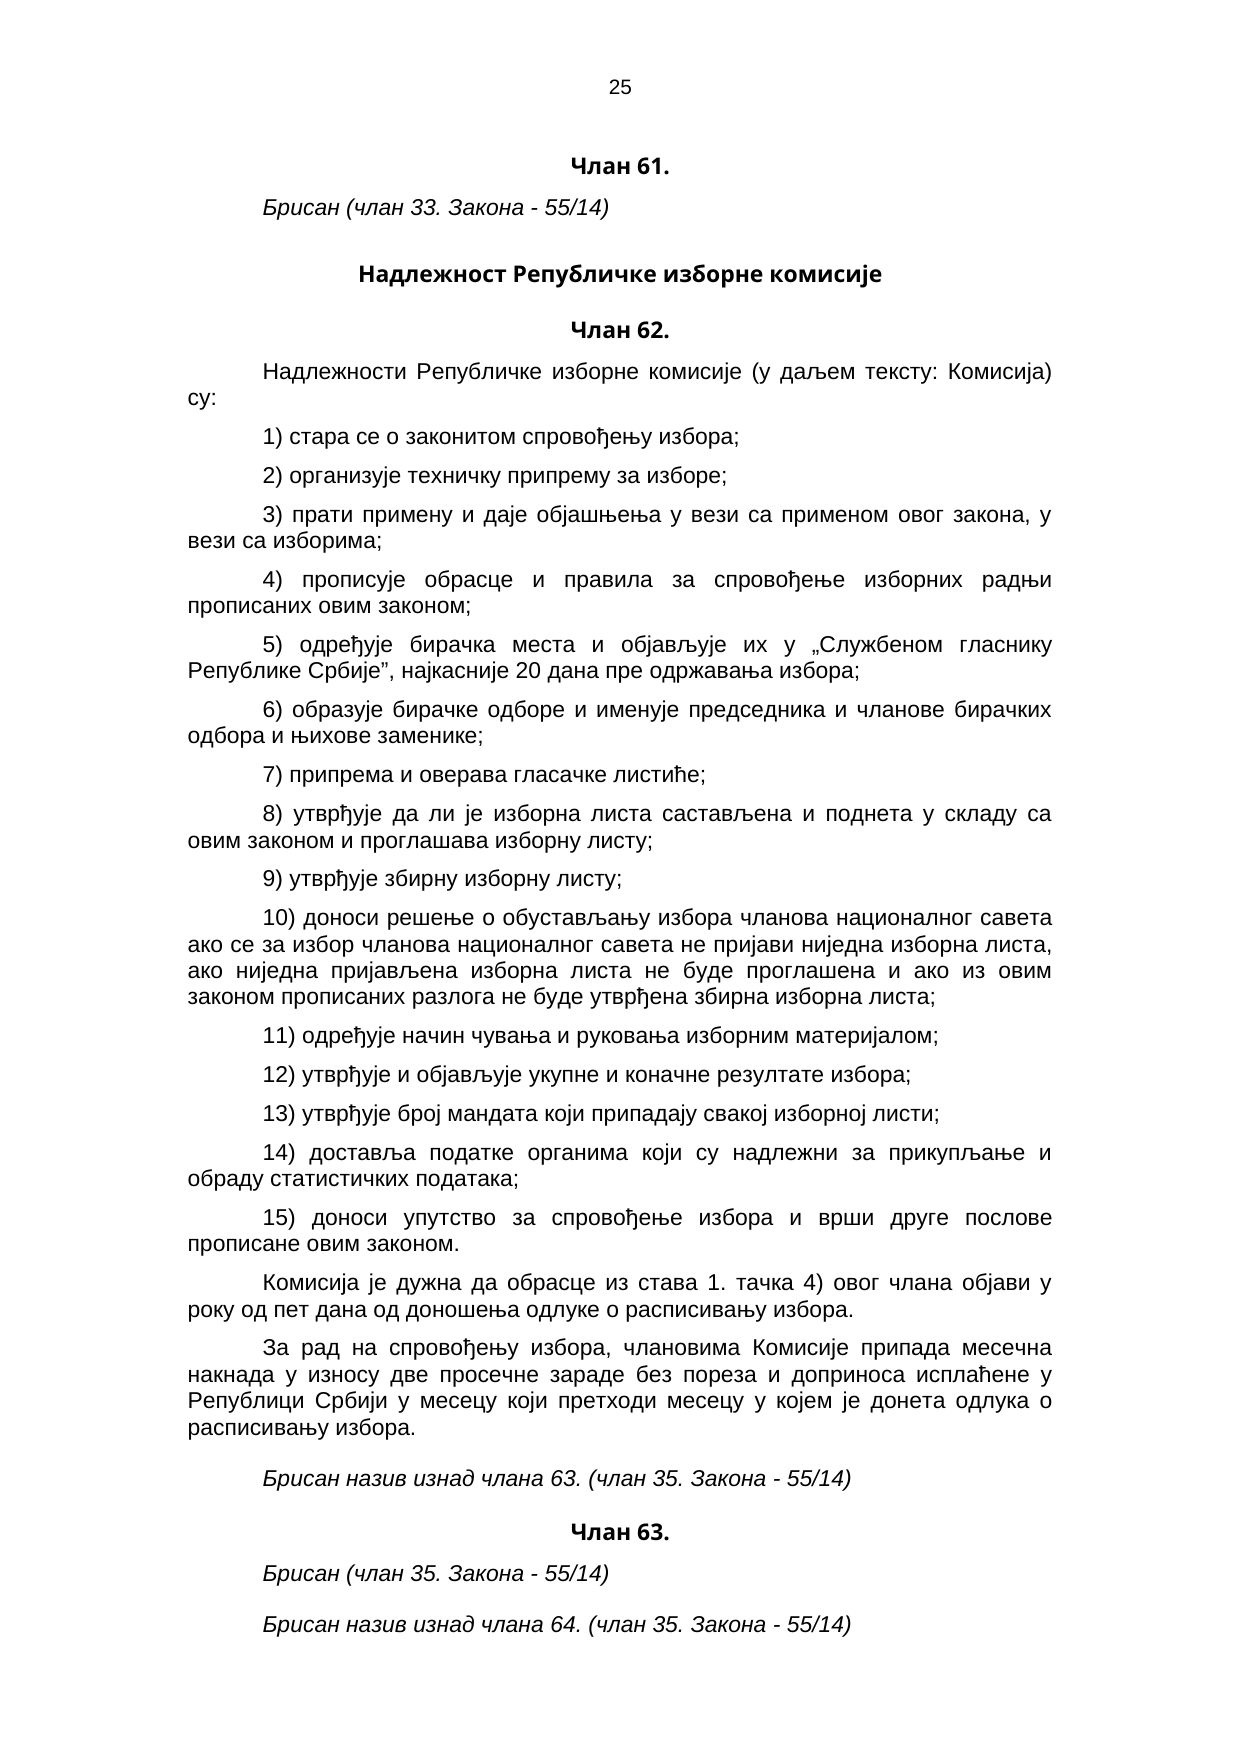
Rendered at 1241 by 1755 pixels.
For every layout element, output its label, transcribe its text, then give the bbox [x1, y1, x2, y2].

text 3) прати примену и даје објашњења у вези са применом овог закона, у вези са изборима; [187, 501, 1053, 553]
text За рад на спровођењу избора, члановима Комисије припада месечна накнада у износу две просечне зараде без пореза и доприноса исплаћене у Републици Србији у месецу који претходи месецу у којем је донета одлука о расписивању избора. [187, 1334, 1053, 1440]
text 15) доноси упутство за спровођење избора и врши друге послове прописане овим законом. [187, 1204, 1053, 1257]
text Надлежност Републичке изборне комисије [262, 258, 978, 289]
text 10) доноси решење о обустављању избора чланова националног савета ако се за избор чланова националног савета не пријави ниједна изборна листа, ако ниједна пријављена изборна листа не буде проглашена и ако из овим законом прописаних разлога не буде утврђена збирна изборна листа; [187, 904, 1053, 1010]
text Надлежности Републичке изборне комисије (у даљем тексту: Комисија) су: [187, 358, 1053, 410]
text Члан 63. [262, 1516, 978, 1547]
text Брисан назив изнад члана 64. (члан 35. Закона - 55/14) [187, 1611, 1053, 1638]
text 14) доставља податке органима који су надлежни за прикупљање и обраду статистичких података; [187, 1139, 1053, 1191]
text Брисан (члан 35. Закона - 55/14) [187, 1560, 1053, 1586]
text 5) одређује бирачка места и објављује их у „Службеном гласнику Републике Србије”, најкасније 20 дана пре одржавања избора; [187, 631, 1053, 684]
text 11) одређује начин чувања и руковања изборним материјалом; [187, 1022, 1053, 1048]
text 12) утврђује и објављује укупне и коначне резултате избора; [187, 1061, 1053, 1087]
text 9) утврђује збирну изборну листу; [187, 865, 1053, 892]
text 6) образује бирачке одборе и именује председника и чланове бирачких одбора и њихове заменике; [187, 696, 1053, 749]
text Члан 61. [262, 150, 978, 181]
text 2) организује техничку припрему за изборе; [187, 462, 1053, 488]
text Члан 62. [262, 314, 978, 345]
text 8) утврђује да ли је изборна листа састављена и поднета у складу са овим законом и проглашава изборну листу; [187, 800, 1053, 853]
text 7) припрема и оверава гласачке листиће; [187, 761, 1053, 788]
text 4) прописује обрасце и правила за спровођење изборних радњи прописаних овим законом; [187, 566, 1053, 618]
text Брисан назив изнад члана 63. (члан 35. Закона - 55/14) [187, 1465, 1053, 1491]
text Брисан (члан 33. Закона - 55/14) [187, 194, 1053, 220]
text 1) стара се о законитом спровођењу избора; [187, 423, 1053, 449]
text Комисија је дужна да обрасце из става 1. тачка 4) овог члана објави у року од пет дана од доношења одлуке о расписивању избора. [187, 1269, 1053, 1322]
text 13) утврђује број мандата који припадају свакој изборној листи; [187, 1100, 1053, 1126]
